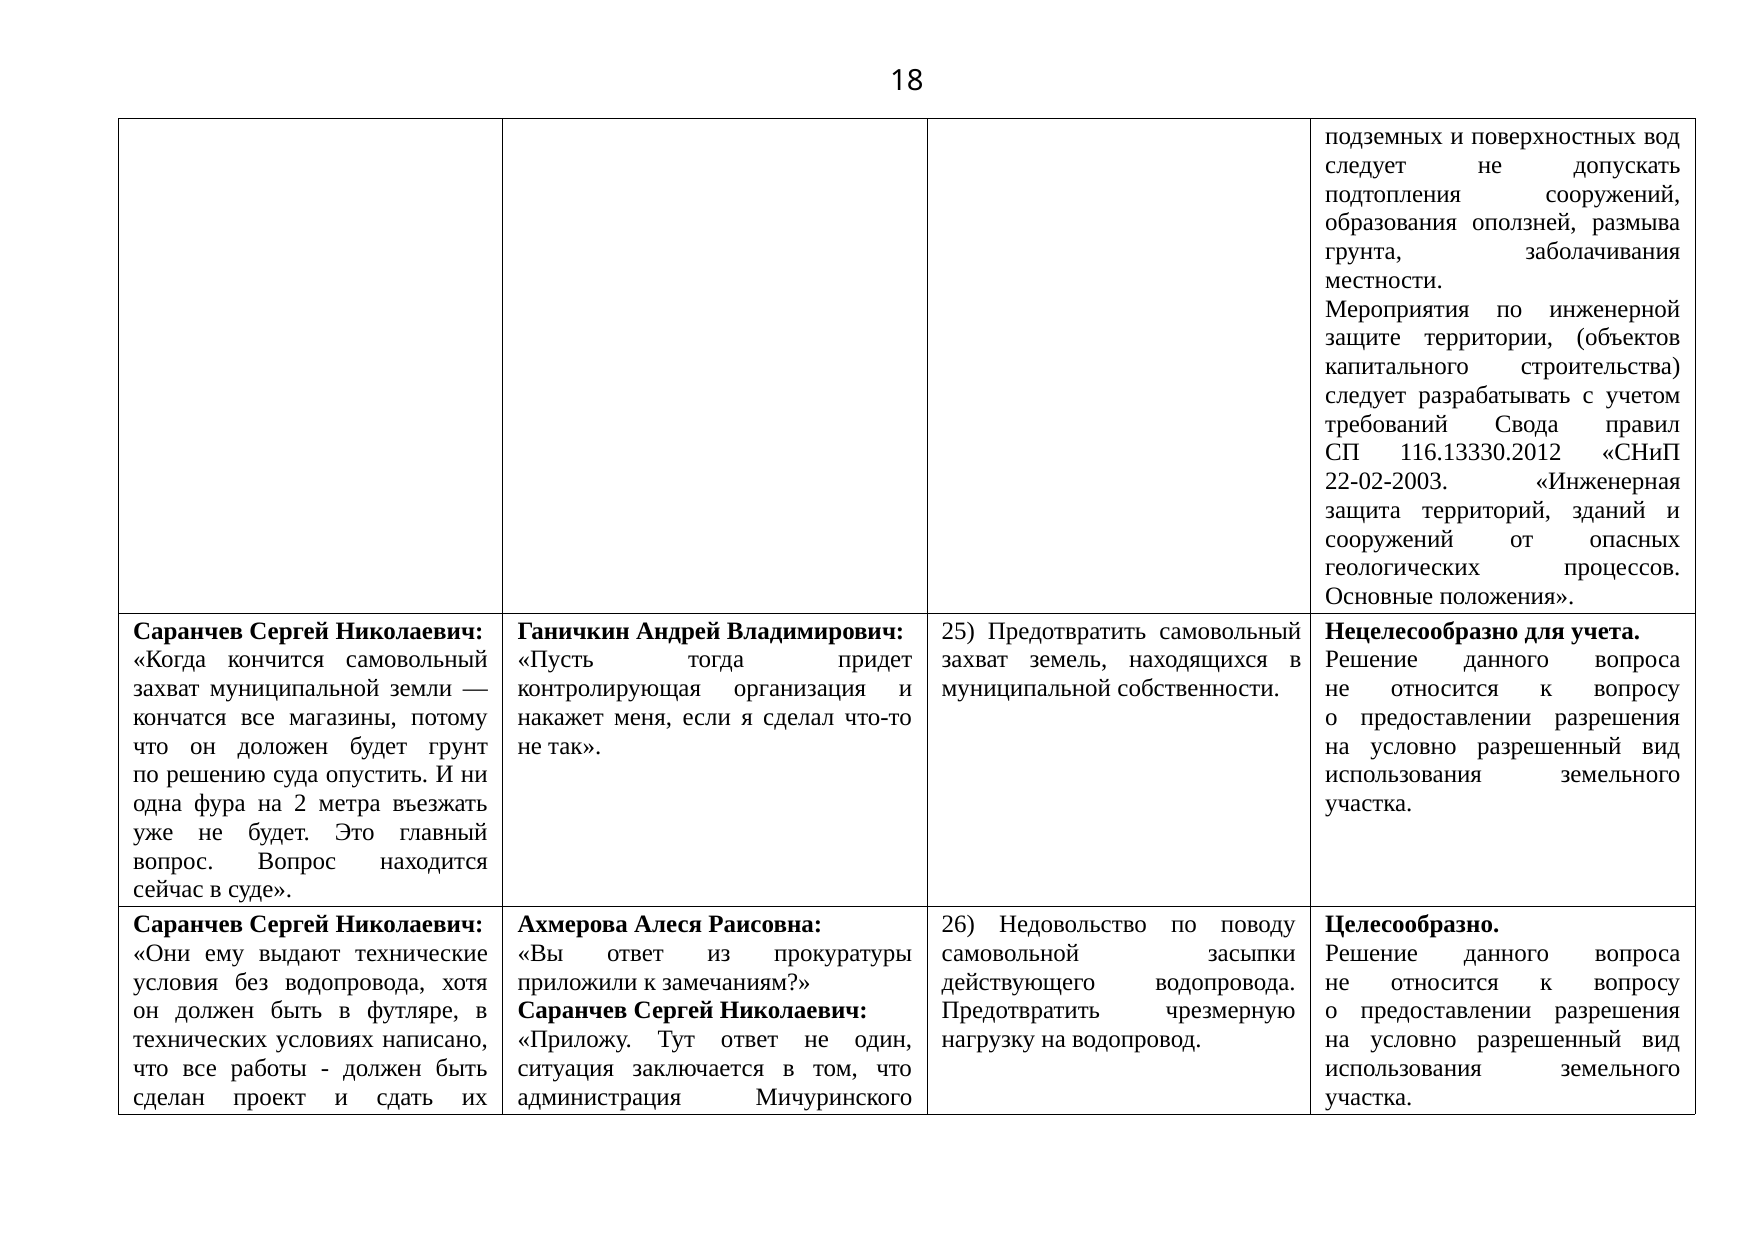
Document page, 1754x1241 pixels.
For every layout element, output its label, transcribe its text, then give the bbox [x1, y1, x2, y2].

table_cell Саранчев Сергей Николаевич: «Когда кончится самовольный захват муниципальной земли — кончатся все магазины, потому что он доложен будет грунт по решению суда опустить. И ни одна фура на 2 метра въезжать уже не будет. Это главный вопрос. Вопрос находится сейчас в суде». [119, 614, 502, 906]
table_cell 25) Предотвратить самовольный захват земель, находящихся в муниципальной собственности. [928, 614, 1310, 906]
table_cell [928, 119, 1310, 613]
table_cell [503, 119, 927, 613]
table_cell Целесообразно. Решение данного вопроса не относится к вопросу о предоставлении разрешения на условно разрешенный вид использования земельного участка. [1311, 907, 1695, 1113]
table_cell Нецелесообразно для учета. Решение данного вопроса не относится к вопросу о предоставлении разрешения на условно разрешенный вид использования земельного участка. [1311, 614, 1695, 906]
table_cell 26) Недовольство по поводу самовольной засыпки действующего водопровода. Предотвратить чрезмерную нагрузку на водопровод. [928, 907, 1310, 1113]
table_cell Ганичкин Андрей Владимирович: «Пусть тогда придет контролирующая организация и накажет меня, если я сделал что-то не так». [503, 614, 927, 906]
table_cell [119, 119, 502, 613]
table_cell Саранчев Сергей Николаевич: «Они ему выдают технические условия без водопровода, хотя он должен быть в футляре, в технических условиях написано, что все работы - должен быть сделан проект и сдать их [119, 907, 502, 1113]
table_cell Ахмерова Алеся Раисовна: «Вы ответ из прокуратуры приложили к замечаниям?» Саранчев Сергей Николаевич: «Приложу. Тут ответ не один, ситуация заключается в том, что администрация Мичуринского [503, 907, 927, 1113]
table_cell подземных и поверхностных вод следует не допускать подтопления сооружений, образования оползней, размыва грунта, заболачивания местности. Мероприятия по инженерной защите территории, (объектов капитального строительства) следует разрабатывать с учетом требований Свода правил СП 116.13330.2012 «СНиП 22-02-2003. «Инженерная защита территорий, зданий и сооружений от опасных геологических процессов. Основные положения». [1311, 119, 1695, 613]
